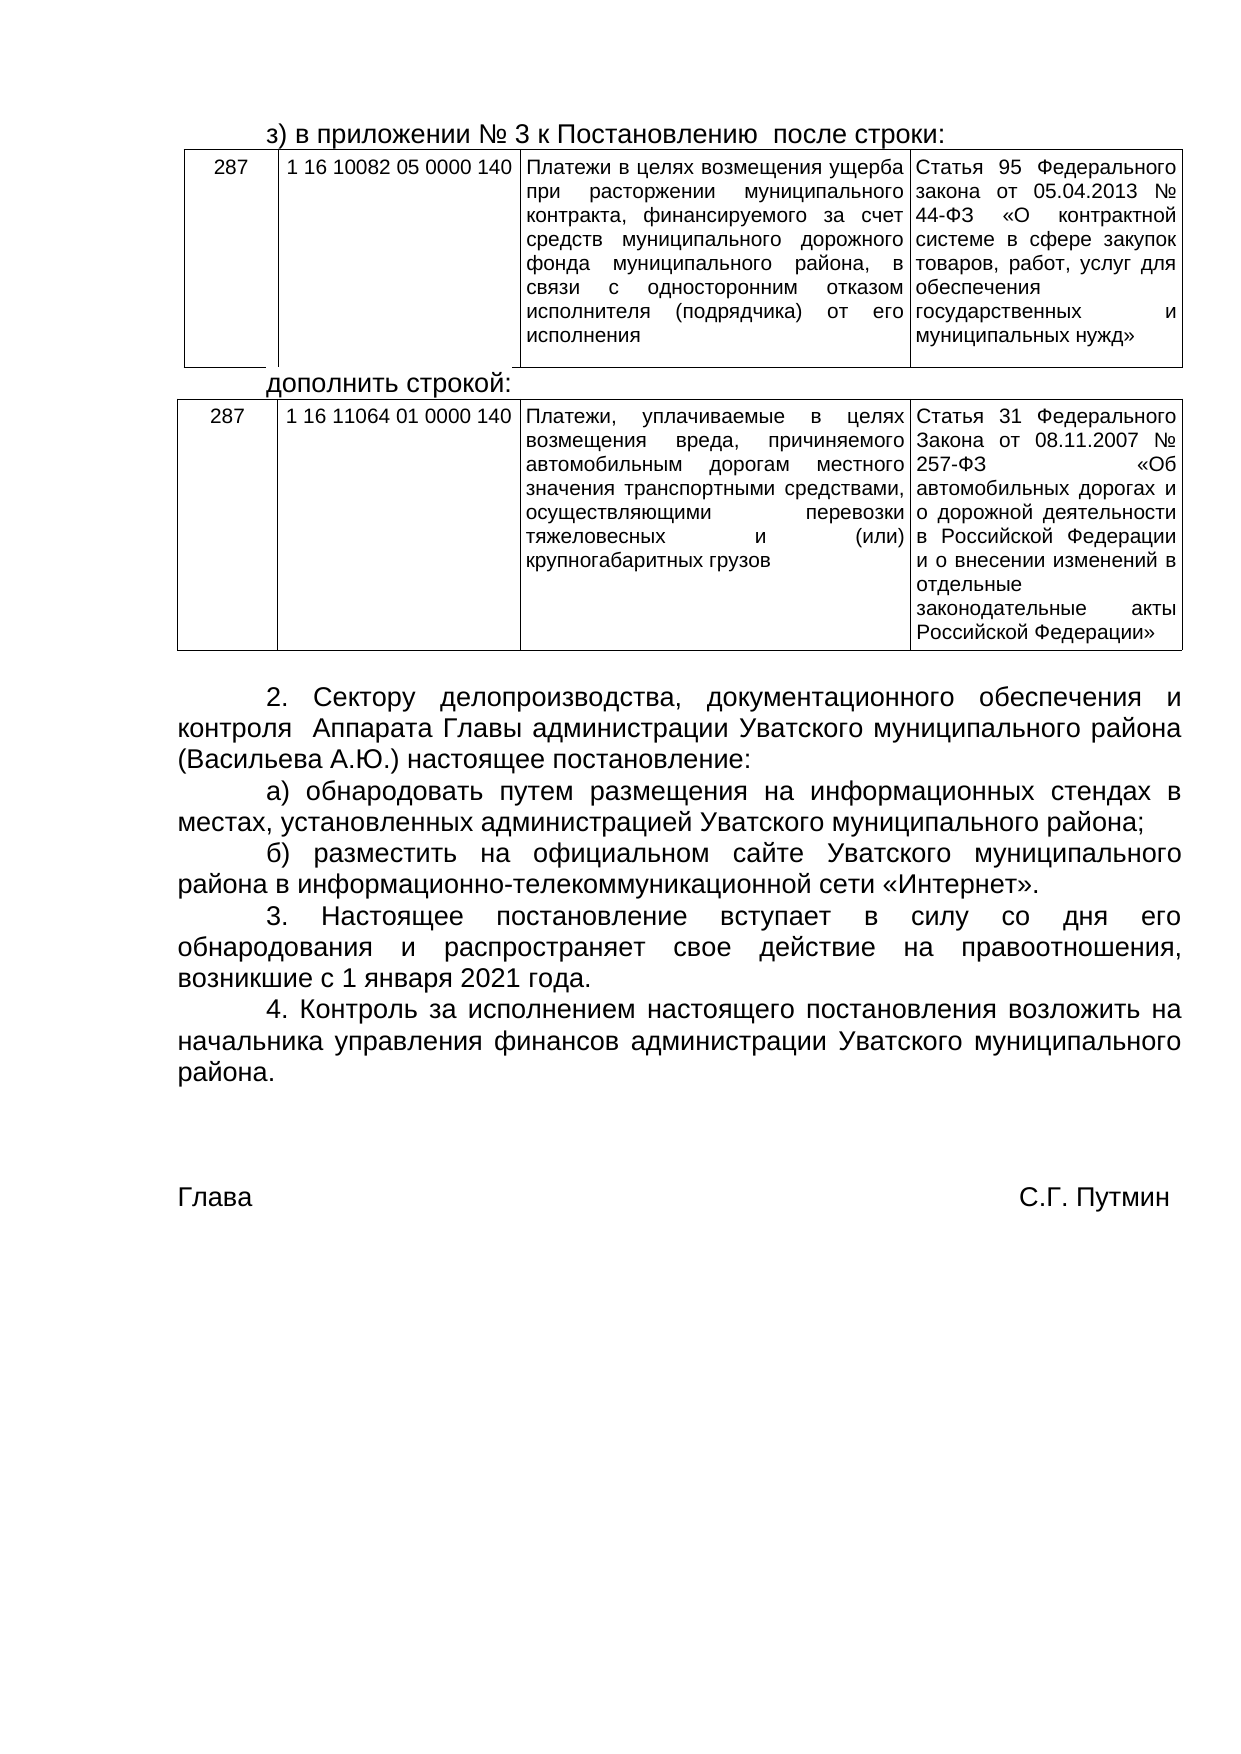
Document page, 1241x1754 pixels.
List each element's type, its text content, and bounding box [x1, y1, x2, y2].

table_header Статья 95 Федерального закона от 05.04.2013 № 44-ФЗ «О контрактной системе в сфере закупок товаров, работ, услуг для обеспечения государственных и муниципальных нужд» [911, 150, 1182, 367]
text Глава С.Г. Путмин [177, 1181, 1182, 1212]
table_header Платежи, уплачиваемые в целях возмещения вреда, причиняемого автомобильным дорогам местного значения транспортными средствами, осуществляющими перевозки тяжеловесных и (или) крупногабаритных грузов [521, 400, 910, 650]
text 4. Контроль за исполнением настоящего постановления возложить на начальника управления финансов администрации Уватского муниципального района. [177, 993, 1182, 1087]
table_header Платежи в целях возмещения ущерба при расторжении муниципального контракта, финансируемого за счет средств муниципального дорожного фонда муниципального района, в связи с односторонним отказом исполнителя (подрядчика) от его исполнения [521, 150, 910, 367]
table_header 1 16 10082 05 0000 140 [279, 150, 520, 367]
table_header Статья 31 Федерального Закона от 08.11.2007 № 257-ФЗ «Об автомобильных дорогах и о дорожной деятельности в Российской Федерации и о внесении изменений в отдельные законодательные акты Российской Федерации» [911, 400, 1182, 650]
text з) в приложении № 3 к Постановлению после строки: [177, 118, 1182, 149]
text а) обнародовать путем размещения на информационных стендах в местах, установленных администрацией Уватского муниципального района; [177, 775, 1182, 837]
table_header 287 [185, 150, 278, 367]
text дополнить строкой: [177, 367, 1182, 398]
text 2. Сектору делопроизводства, документационного обеспечения и контроля Аппарата Главы администрации Уватского муниципального района (Васильева А.Ю.) настоящее постановление: [177, 681, 1182, 775]
text 3. Настоящее постановление вступает в силу со дня его обнародования и распространяет свое действие на правоотношения, возникшие с 1 января 2021 года. [177, 900, 1182, 993]
text б) разместить на официальном сайте Уватского муниципального района в информационно-телекоммуникационной сети «Интернет». [177, 837, 1182, 900]
table_header 287 [178, 400, 277, 650]
table_header 1 16 11064 01 0000 140 [278, 400, 520, 650]
